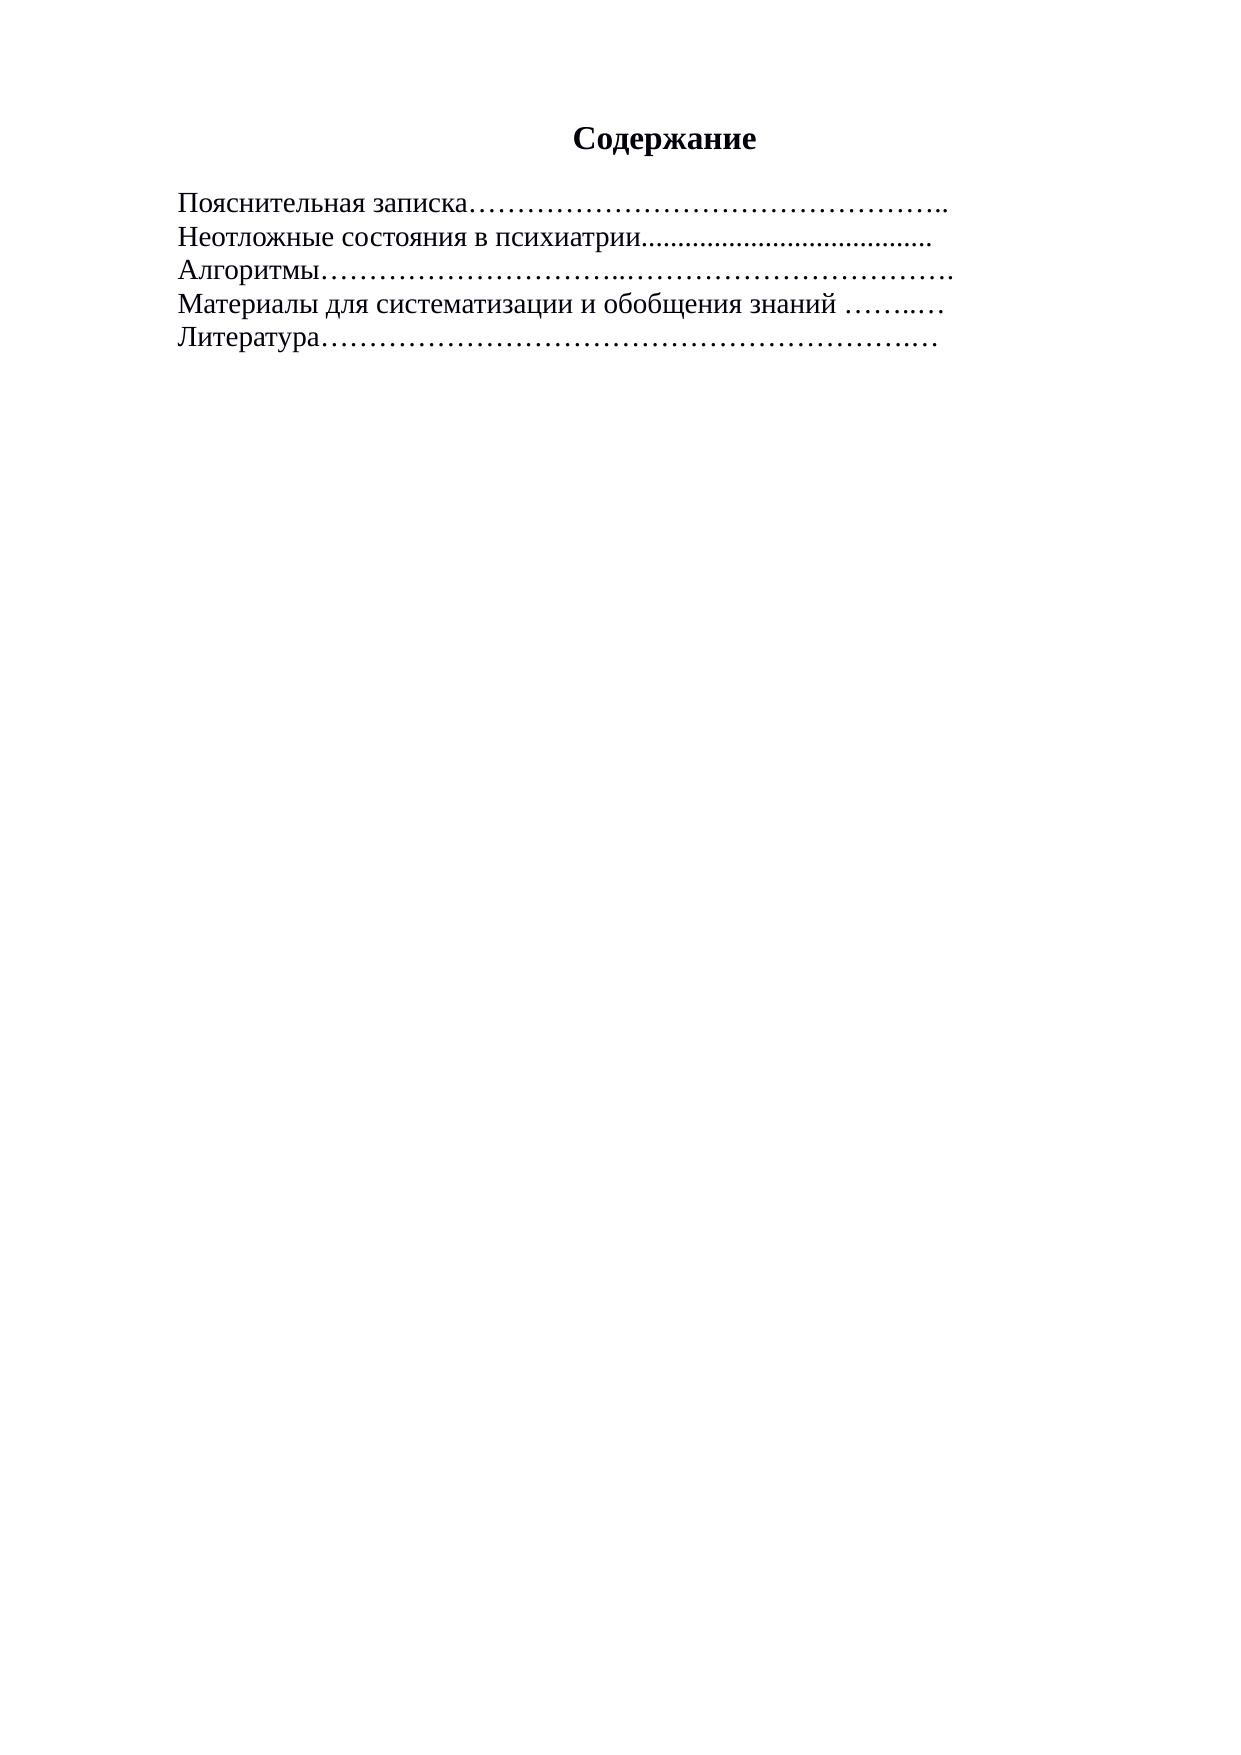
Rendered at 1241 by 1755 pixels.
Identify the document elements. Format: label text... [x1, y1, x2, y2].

text Литература…………………………………………………….… [177, 319, 1152, 353]
text Содержание [177, 118, 1152, 156]
text Алгоритмы…………………………..……………………………. [177, 252, 1152, 286]
text Неотложные состояния в психиатрии........................................ [177, 219, 1152, 252]
text Пояснительная записка………………………………………….. [177, 185, 1152, 219]
text Материалы для систематизации и обобщения знаний ……..… [177, 286, 1152, 319]
